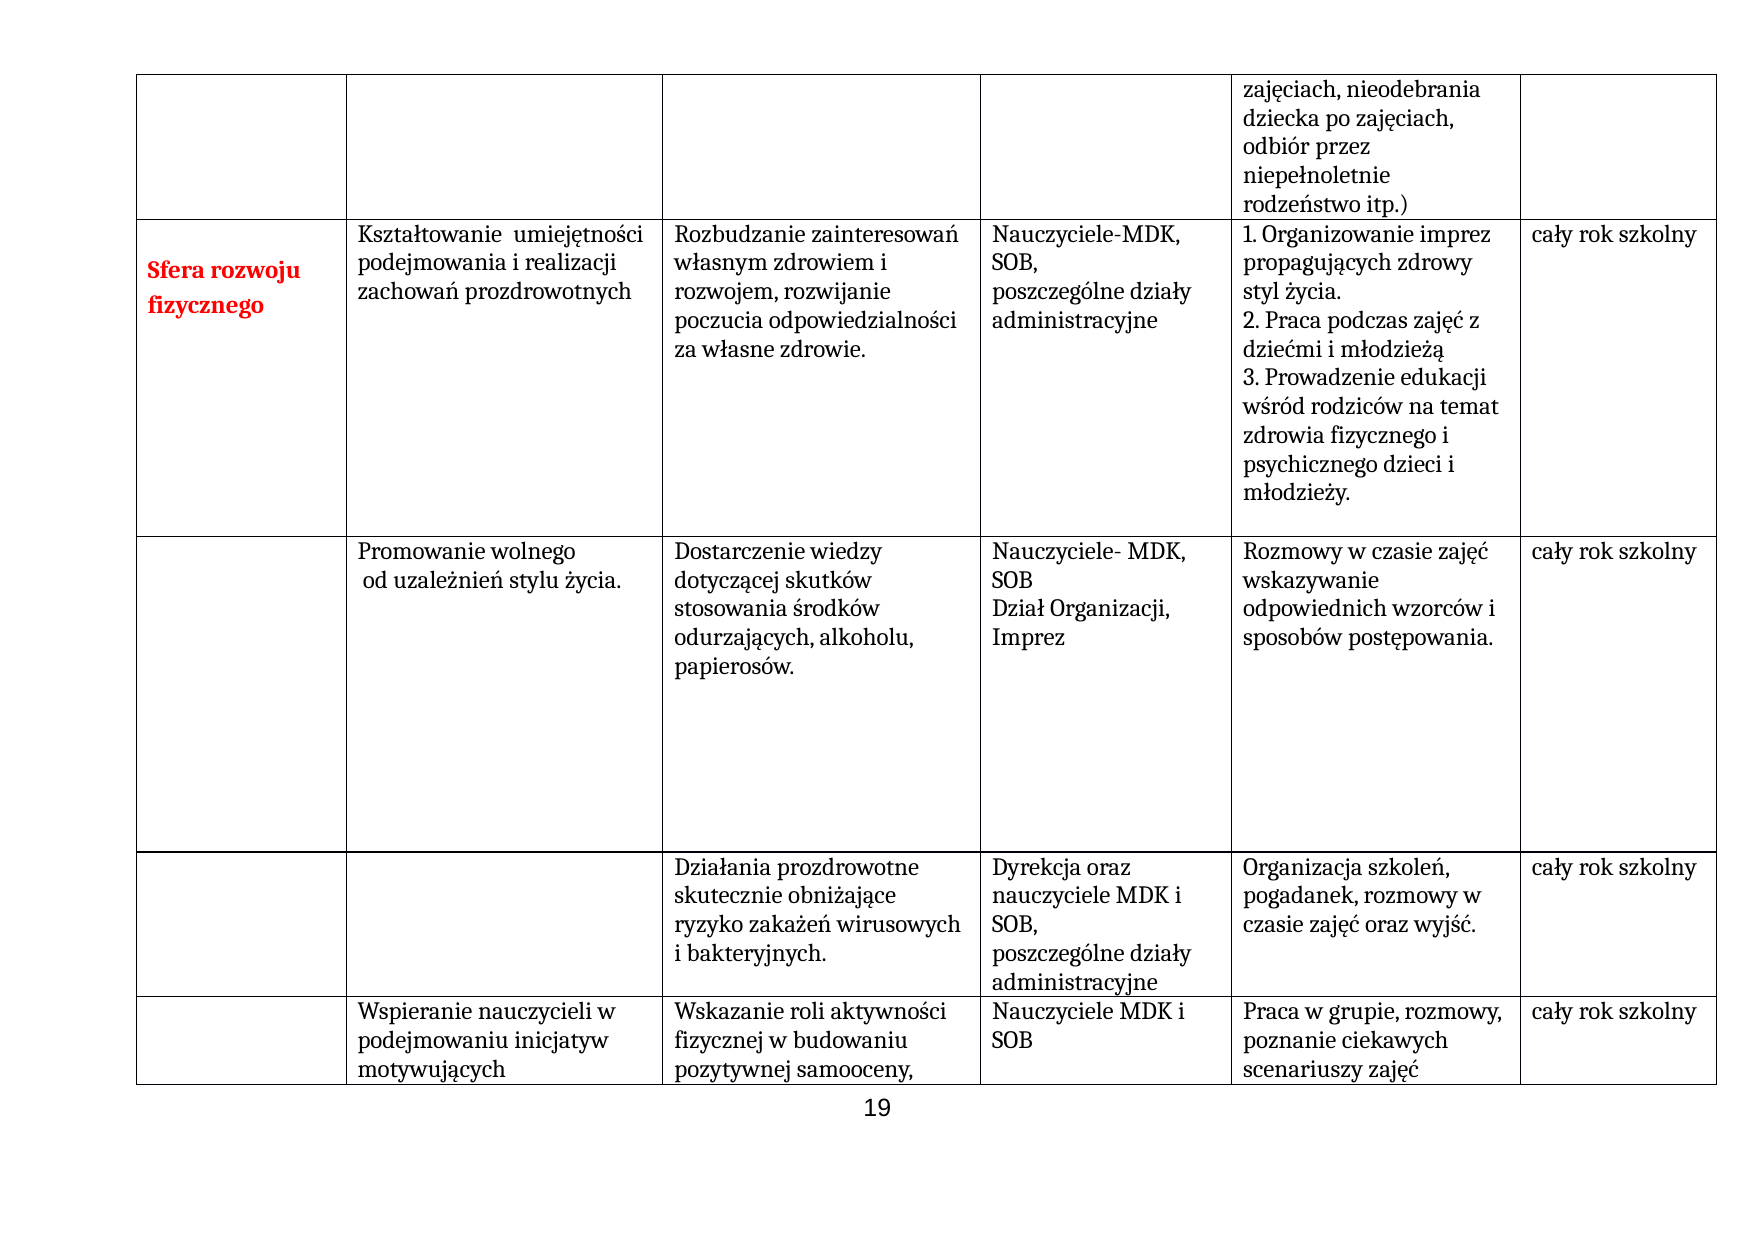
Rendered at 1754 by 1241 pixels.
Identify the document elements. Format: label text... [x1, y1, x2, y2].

table_cell [1521, 75, 1716, 218]
table_cell Promowanie wolnego od uzależnień stylu życia. [347, 537, 662, 851]
table_cell Działania prozdrowotne skutecznie obniżające ryzyko zakażeń wirusowych i bakteryjnych. [663, 853, 980, 996]
table_cell [137, 853, 346, 996]
table_cell Nauczyciele MDK i SOB [981, 997, 1231, 1083]
table_cell cały rok szkolny [1521, 997, 1716, 1083]
table_cell Kształtowanie umiejętności podejmowania i realizacji zachowań prozdrowotnych [347, 220, 662, 536]
table_cell Praca w grupie, rozmowy, poznanie ciekawych scenariuszy zajęć [1232, 997, 1520, 1083]
table_cell cały rok szkolny [1521, 853, 1716, 996]
table_cell cały rok szkolny [1521, 537, 1716, 851]
table_cell Dyrekcja oraz nauczyciele MDK i SOB, poszczególne działy administracyjne [981, 853, 1231, 996]
table_cell [137, 537, 346, 851]
table_cell 1. Organizowanie imprez propagujących zdrowy styl życia. 2. Praca podczas zajęć z dziećmi i młodzieżą 3. Prowadzenie edukacji wśród rodziców na temat zdrowia fizycznego i psychicznego dzieci i młodzieży. [1232, 220, 1520, 536]
table_cell Nauczyciele- MDK, SOB Dział Organizacji, Imprez [981, 537, 1231, 851]
table_cell [981, 75, 1231, 218]
table_cell Nauczyciele-MDK, SOB, poszczególne działy administracyjne [981, 220, 1231, 536]
table_cell Rozbudzanie zainteresowań własnym zdrowiem i rozwojem, rozwijanie poczucia odpowiedzialności za własne zdrowie. [663, 220, 980, 536]
table_cell [137, 75, 346, 218]
table_cell [137, 997, 346, 1083]
table_cell [663, 75, 980, 218]
table_cell Rozmowy w czasie zajęć wskazywanie odpowiednich wzorców i sposobów postępowania. [1232, 537, 1520, 851]
table_cell [347, 75, 662, 218]
table_cell [347, 853, 662, 996]
table_cell Organizacja szkoleń, pogadanek, rozmowy w czasie zajęć oraz wyjść. [1232, 853, 1520, 996]
table_cell Dostarczenie wiedzy dotyczącej skutków stosowania środków odurzających, alkoholu, papierosów. [663, 537, 980, 851]
table_cell Wskazanie roli aktywności fizycznej w budowaniu pozytywnej samooceny, [663, 997, 980, 1083]
table_cell Sfera rozwoju fizycznego [137, 220, 346, 536]
table_cell cały rok szkolny [1521, 220, 1716, 536]
table_cell Wspieranie nauczycieli w podejmowaniu inicjatyw motywujących [347, 997, 662, 1083]
table_cell zajęciach, nieodebrania dziecka po zajęciach, odbiór przez niepełnoletnie rodzeństwo itp.) [1232, 75, 1520, 218]
